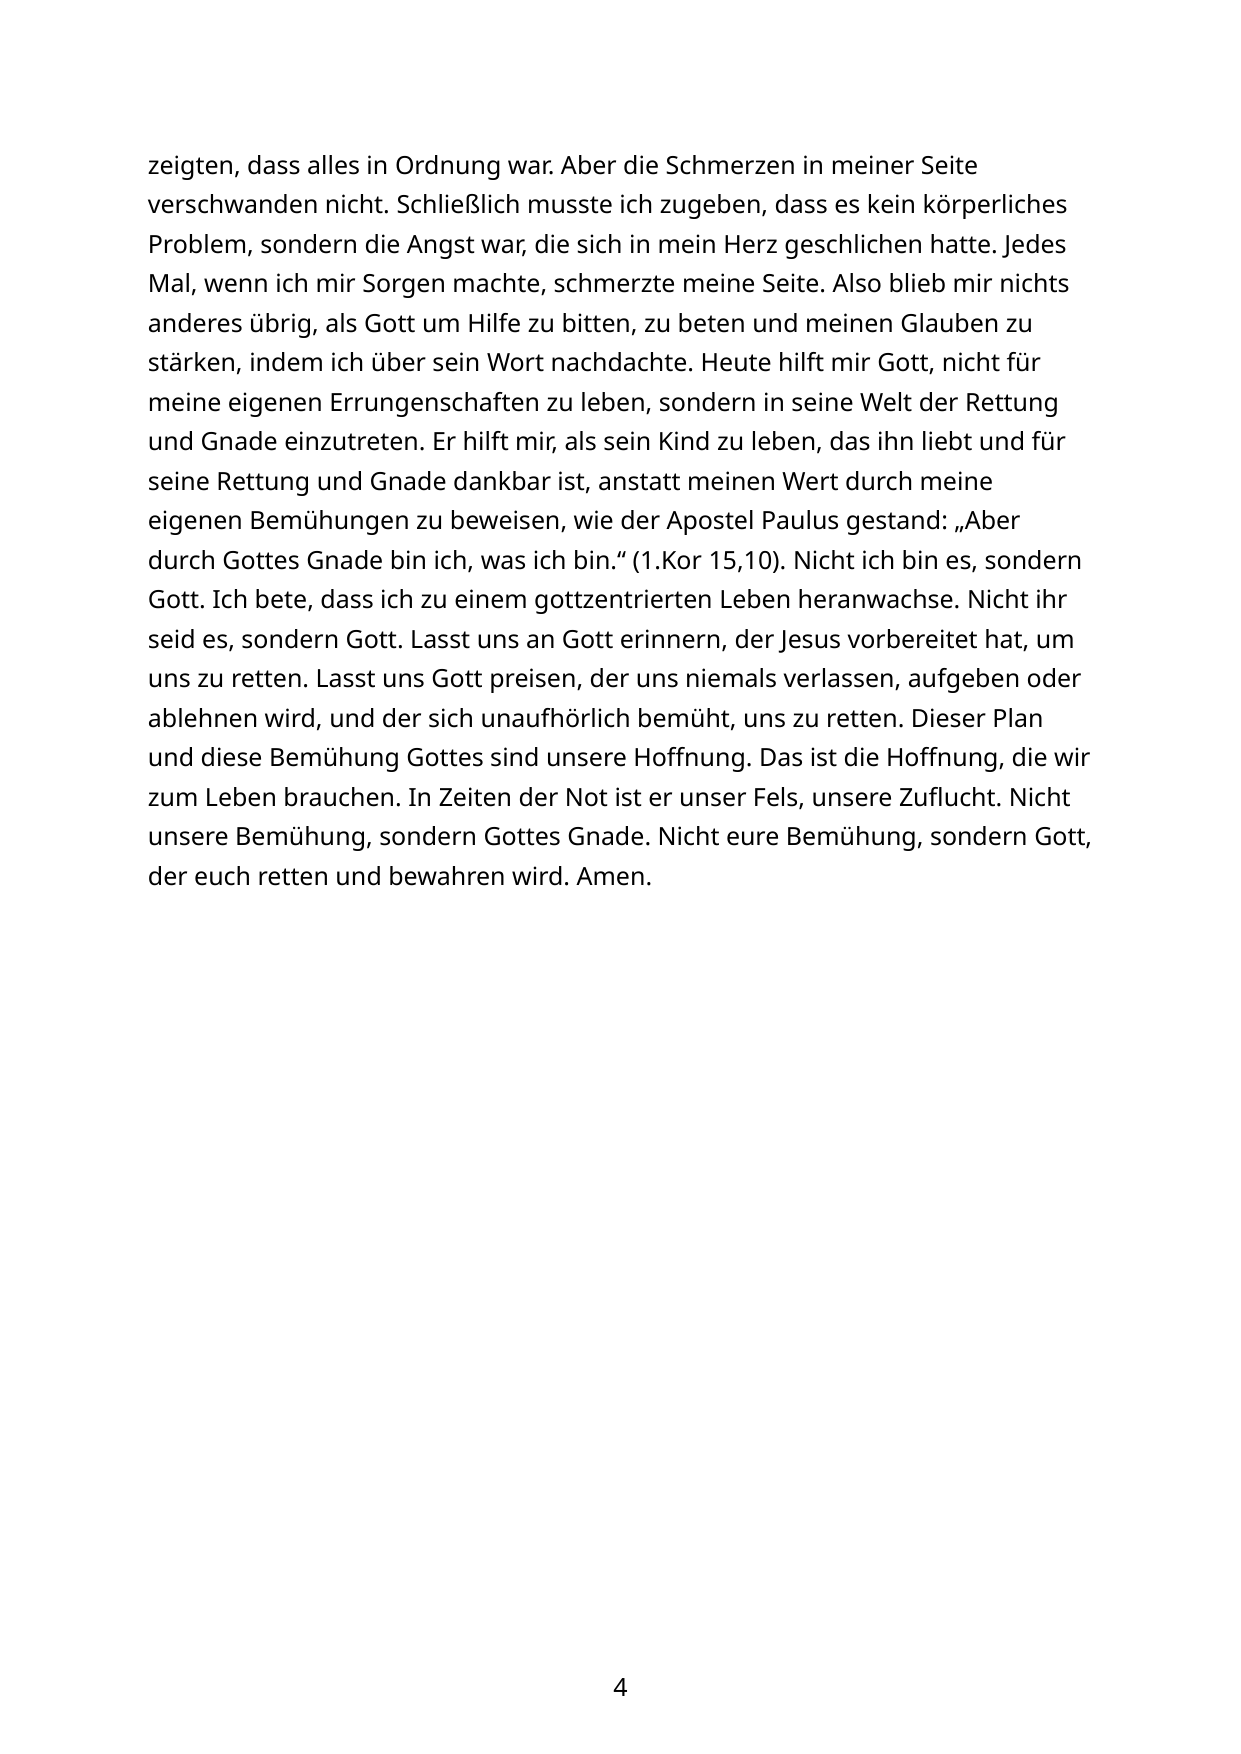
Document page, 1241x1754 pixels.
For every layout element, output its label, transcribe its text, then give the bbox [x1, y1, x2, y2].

text zeigten, dass alles in Ordnung war. Aber die Schmerzen in meiner Seite verschwanden nicht. Schließlich musste ich zugeben, dass es kein körperliches Problem, sondern die Angst war, die sich in mein Herz geschlichen hatte. Jedes Mal, wenn ich mir Sorgen machte, schmerzte meine Seite. Also blieb mir nichts anderes übrig, als Gott um Hilfe zu bitten, zu beten und meinen Glauben zu stärken, indem ich über sein Wort nachdachte. Heute hilft mir Gott, nicht für meine eigenen Errungenschaften zu leben, sondern in seine Welt der Rettung und Gnade einzutreten. Er hilft mir, als sein Kind zu leben, das ihn liebt und für seine Rettung und Gnade dankbar ist, anstatt meinen Wert durch meine eigenen Bemühungen zu beweisen, wie der Apostel Paulus gestand: „Aber durch Gottes Gnade bin ich, was ich bin.“ (1.Kor 15,10). Nicht ich bin es, sondern Gott. Ich bete, dass ich zu einem gottzentrierten Leben heranwachse. Nicht ihr seid es, sondern Gott. Lasst uns an Gott erinnern, der Jesus vorbereitet hat, um uns zu retten. Lasst uns Gott preisen, der uns niemals verlassen, aufgeben oder ablehnen wird, und der sich unaufhörlich bemüht, uns zu retten. Dieser Plan und diese Bemühung Gottes sind unsere Hoffnung. Das ist die Hoffnung, die wir zum Leben brauchen. In Zeiten der Not ist er unser Fels, unsere Zuflucht. Nicht unsere Bemühung, sondern Gottes Gnade. Nicht eure Bemühung, sondern Gott, der euch retten und bewahren wird. Amen. [148, 148, 1093, 892]
